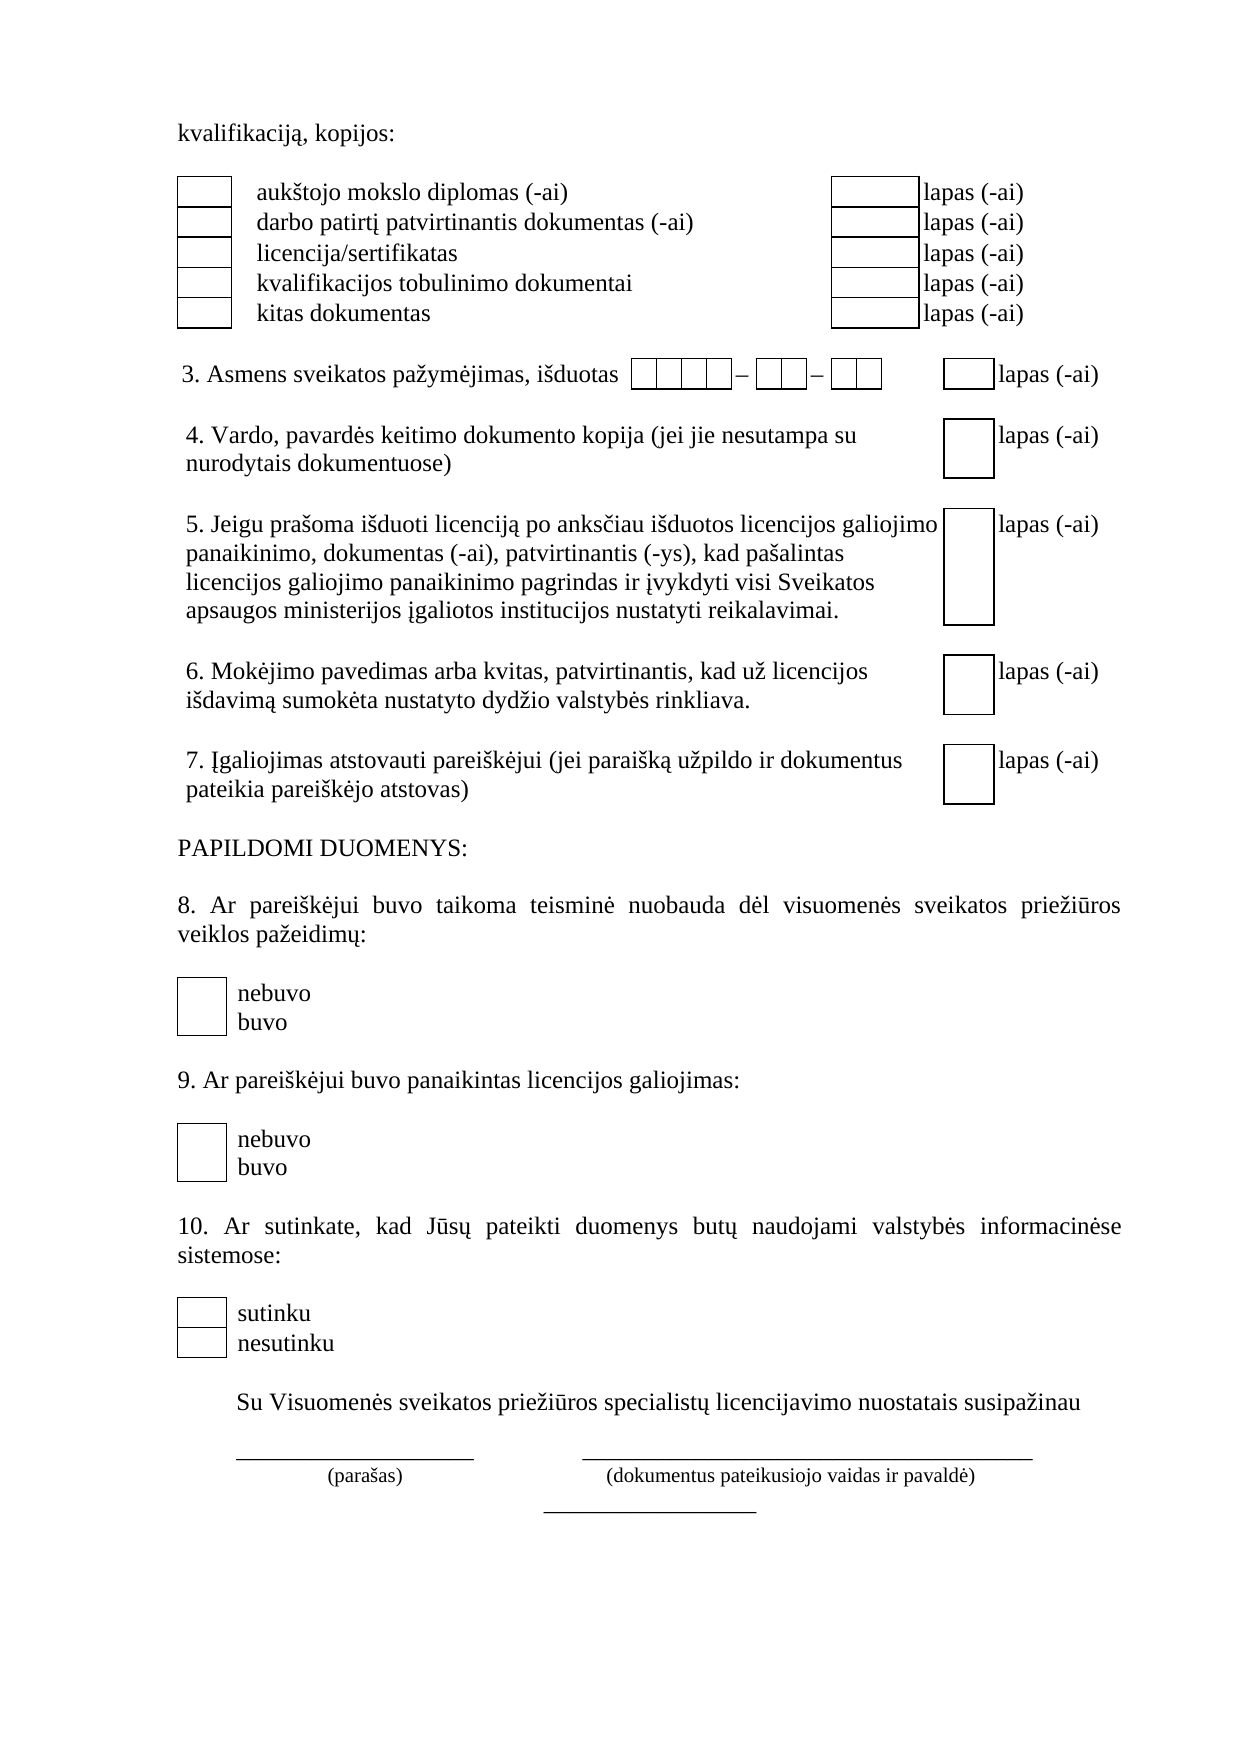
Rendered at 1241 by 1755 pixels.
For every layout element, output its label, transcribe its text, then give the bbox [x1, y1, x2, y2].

table_cell [227, 208, 231, 236]
table_header 4. Vardo, pavardės keitimo dokumento kopija (jei jie nesutampa su nurodytais dokumentuose) [181, 418, 943, 477]
table_header nebuvo [227, 1123, 1138, 1152]
table_cell licencija/sertifikatas [232, 236, 831, 267]
text kvalifikaciją, kopijos: [177, 118, 1122, 147]
table_header [178, 978, 226, 1007]
table_cell [178, 1153, 226, 1181]
text ___________________ ____________________________________ [177, 1434, 1122, 1463]
table_header [178, 1124, 226, 1152]
table_cell [227, 268, 231, 297]
table_cell nesutinku [227, 1327, 1138, 1357]
table_header lapas (-ai) [995, 358, 1119, 388]
table_header 3. Asmens sveikatos pažymėjimas, išduotas [181, 358, 631, 388]
table_header lapas (-ai) [995, 418, 1119, 477]
text _________________ [177, 1487, 1122, 1516]
table_header [852, 359, 856, 388]
table_cell lapas (-ai) [920, 206, 1122, 236]
table_cell [178, 1007, 226, 1035]
table_cell buvo [227, 1153, 1138, 1181]
text 10. Ar sutinkate, kad Jūsų pateikti duomenys butų naudojami valstybės informacinėse sistemose: [177, 1211, 1122, 1268]
table_header [178, 1298, 226, 1327]
table_header lapas (-ai) [920, 176, 1122, 206]
table_header 7. Įgaliojimas atstovauti pareiškėjui (jei paraišką užpildo ir dokumentus pateikia pareiškėjo atstovas) [181, 744, 943, 803]
table_header [945, 656, 993, 713]
table_cell [227, 298, 231, 327]
table_header [757, 359, 761, 388]
table_header [882, 358, 943, 388]
table_cell [178, 1328, 226, 1357]
table_cell [832, 268, 836, 297]
table_cell lapas (-ai) [920, 267, 1122, 297]
table_cell buvo [227, 1007, 1138, 1035]
table_header [657, 359, 661, 388]
table_header lapas (-ai) [995, 508, 1119, 624]
table_header 5. Jeigu prašoma išduoti licenciją po anksčiau išduotos licencijos galiojimo panaikinimo, dokumentas (-ai), patvirtinantis (-ys), kad pašalintas licencijos galiojimo panaikinimo pagrindas ir įvykdyti visi Sveikatos apsaugos ministerijos įgaliotos institucijos nustatyti reikalavimai. [181, 508, 943, 624]
table_header [945, 420, 993, 477]
table_cell lapas (-ai) [920, 297, 1122, 327]
table_header 6. Mokėjimo pavedimas arba kvitas, patvirtinantis, kad už licencijos išdavimą sumokėta nustatyto dydžio valstybės rinkliava. [181, 654, 943, 713]
table_header – [807, 358, 831, 388]
table_cell [832, 238, 836, 267]
table_header nebuvo [227, 977, 1138, 1007]
table_cell kitas dokumentas [232, 297, 831, 327]
table_header [832, 177, 836, 206]
table_cell [832, 298, 836, 327]
table_header [727, 359, 731, 388]
table_header [877, 359, 881, 388]
table_cell [227, 238, 231, 267]
table_header lapas (-ai) [995, 654, 1119, 713]
table_header sutinku [227, 1297, 1138, 1327]
text PAPILDOMI DUOMENYS: [177, 833, 1122, 862]
table_header [677, 359, 681, 388]
table_header [702, 359, 706, 388]
table_cell [832, 208, 836, 236]
table_header [945, 509, 993, 624]
table_header aukštojo mokslo diplomas (-ai) [232, 176, 831, 206]
table_header – [732, 358, 756, 388]
table_header [802, 359, 806, 388]
table_header [632, 359, 636, 388]
text (parašas) (dokumentus pateikusiojo vaidas ir pavaldė) [177, 1463, 1122, 1487]
table_header [832, 359, 836, 388]
table_header lapas (-ai) [995, 744, 1119, 803]
table_cell lapas (-ai) [920, 236, 1122, 267]
table_header [782, 359, 786, 388]
table_header [652, 359, 656, 388]
table_header [227, 177, 231, 206]
table_header [945, 745, 993, 803]
table_header [682, 359, 686, 388]
text 8. Ar pareiškėjui buvo taikoma teisminė nuobauda dėl visuomenės sveikatos priežiūros veiklos pažeidimų: [177, 891, 1122, 948]
text 9. Ar pareiškėjui buvo panaikintas licencijos galiojimas: [177, 1065, 1122, 1094]
table_header [707, 359, 711, 388]
table_cell darbo patirtį patvirtinantis dokumentas (-ai) [232, 206, 831, 236]
table_header [777, 359, 781, 388]
table_header [857, 359, 861, 388]
table_cell kvalifikacijos tobulinimo dokumentai [232, 267, 831, 297]
text Su Visuomenės sveikatos priežiūros specialistų licencijavimo nuostatais susipažinau [177, 1387, 1122, 1415]
